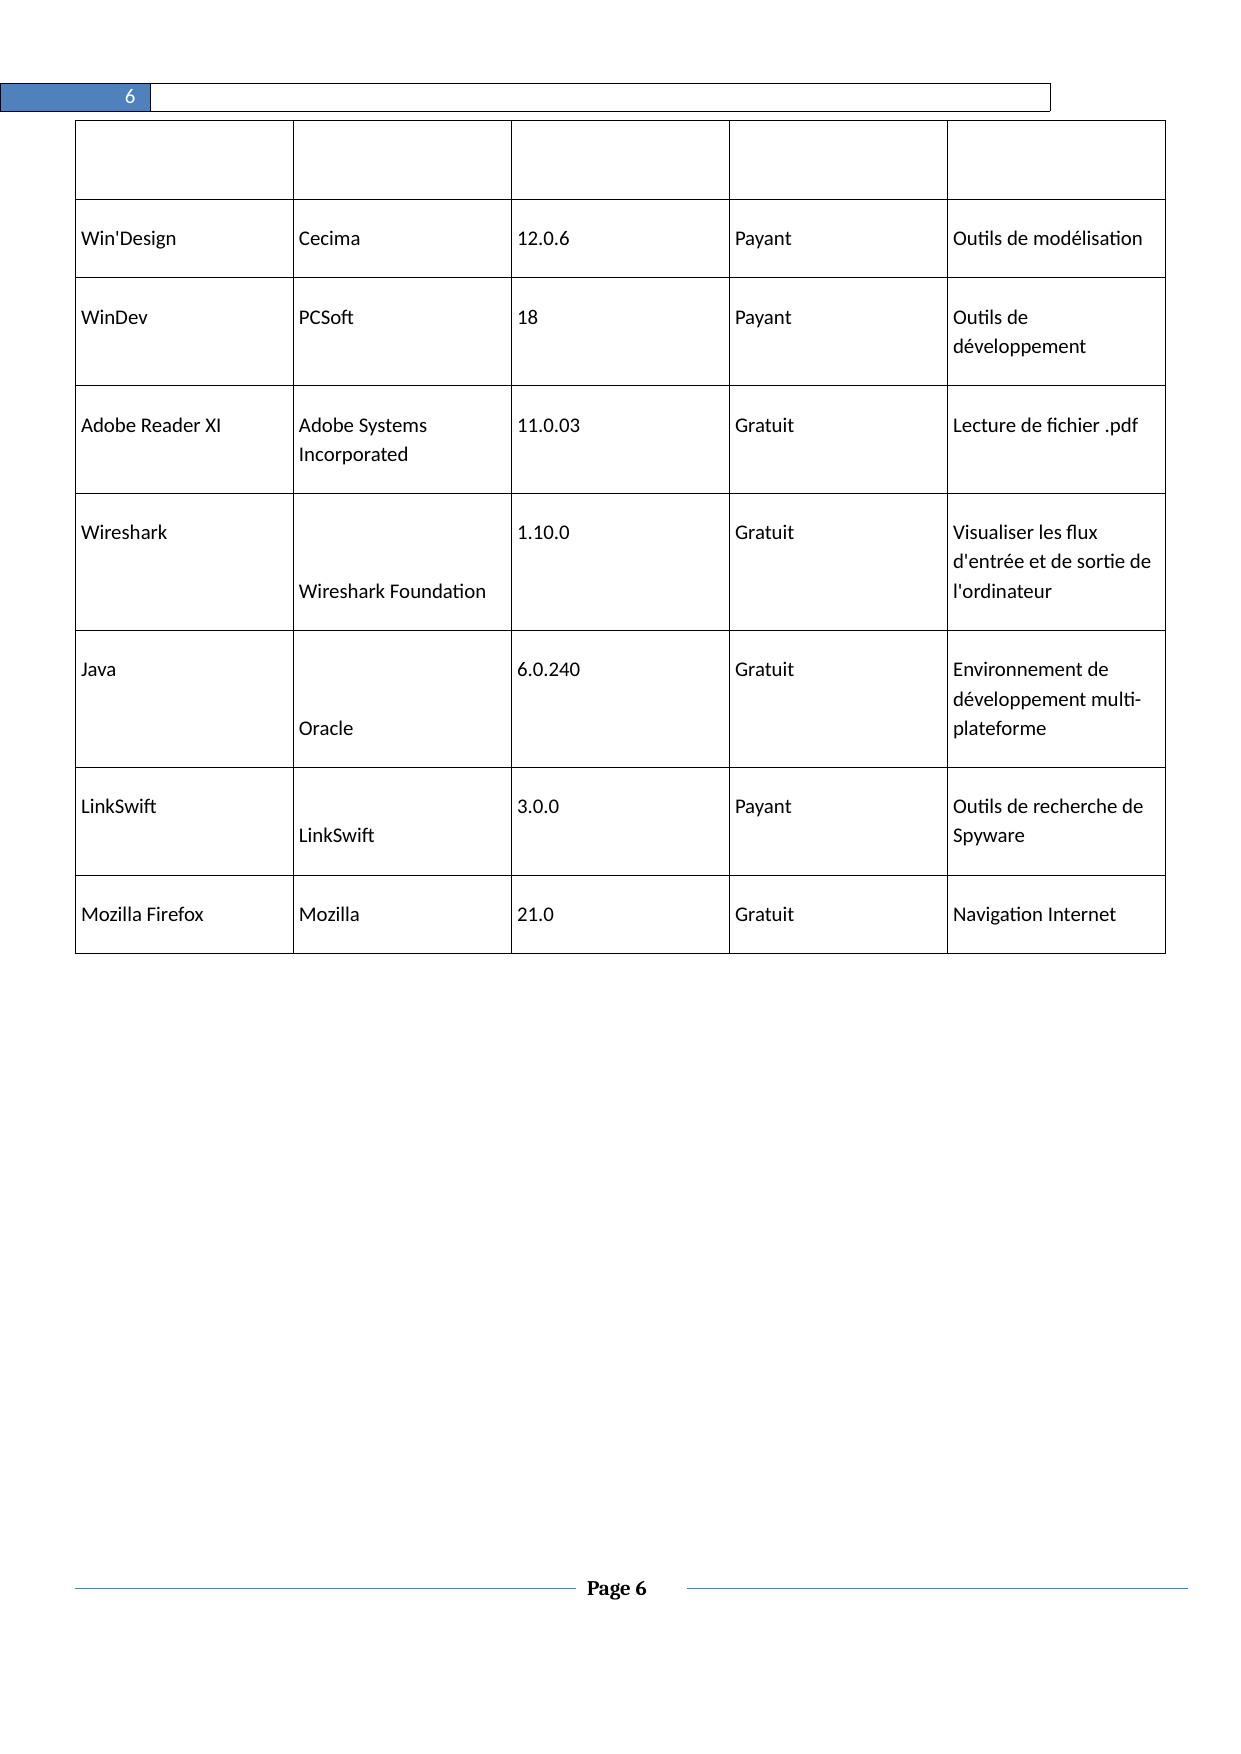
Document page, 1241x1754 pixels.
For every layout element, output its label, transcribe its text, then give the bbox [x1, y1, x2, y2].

table_cell Cecima [294, 200, 511, 277]
table_cell Gratuit [730, 631, 947, 767]
table_cell PCSoft [294, 278, 511, 385]
table_cell 6.0.240 [512, 631, 729, 767]
table_cell Wireshark Foundation [294, 494, 511, 630]
table_cell 18 [512, 278, 729, 385]
table_cell Mozilla Firefox [76, 876, 293, 953]
table_cell Adobe Reader XI [76, 386, 293, 493]
table_cell Payant [730, 278, 947, 385]
table_cell WinDev [76, 278, 293, 385]
table_cell 12.0.6 [512, 200, 729, 277]
table_cell LinkSwift [76, 768, 293, 875]
table_cell Environnement de développement multi-plateforme [948, 631, 1165, 767]
table_cell Wireshark [76, 494, 293, 630]
table_cell 21.0 [512, 876, 729, 953]
table_cell 3.0.0 [512, 768, 729, 875]
table_cell [294, 121, 511, 199]
table_cell Gratuit [730, 386, 947, 493]
table_cell [730, 121, 947, 199]
table_cell Outils de recherche de Spyware [948, 768, 1165, 875]
table_cell Payant [730, 768, 947, 875]
table_cell LinkSwift [294, 768, 511, 875]
table_cell 1.10.0 [512, 494, 729, 630]
table_cell Mozilla [294, 876, 511, 953]
table_cell Outils de modélisation [948, 200, 1165, 277]
table_cell Outils de développement [948, 278, 1165, 385]
table_cell Lecture de fichier .pdf [948, 386, 1165, 493]
table_cell Win'Design [76, 200, 293, 277]
table_cell Gratuit [730, 494, 947, 630]
table_cell Java [76, 631, 293, 767]
table_cell Visualiser les flux d'entrée et de sortie de l'ordinateur [948, 494, 1165, 630]
table_cell Gratuit [730, 876, 947, 953]
table_cell Oracle [294, 631, 511, 767]
table_cell Navigation Internet [948, 876, 1165, 953]
table_cell Payant [730, 200, 947, 277]
table_cell [512, 121, 729, 199]
table_cell Adobe Systems Incorporated [294, 386, 511, 493]
table_cell [76, 121, 293, 199]
table_cell 11.0.03 [512, 386, 729, 493]
table_cell [948, 121, 1165, 199]
